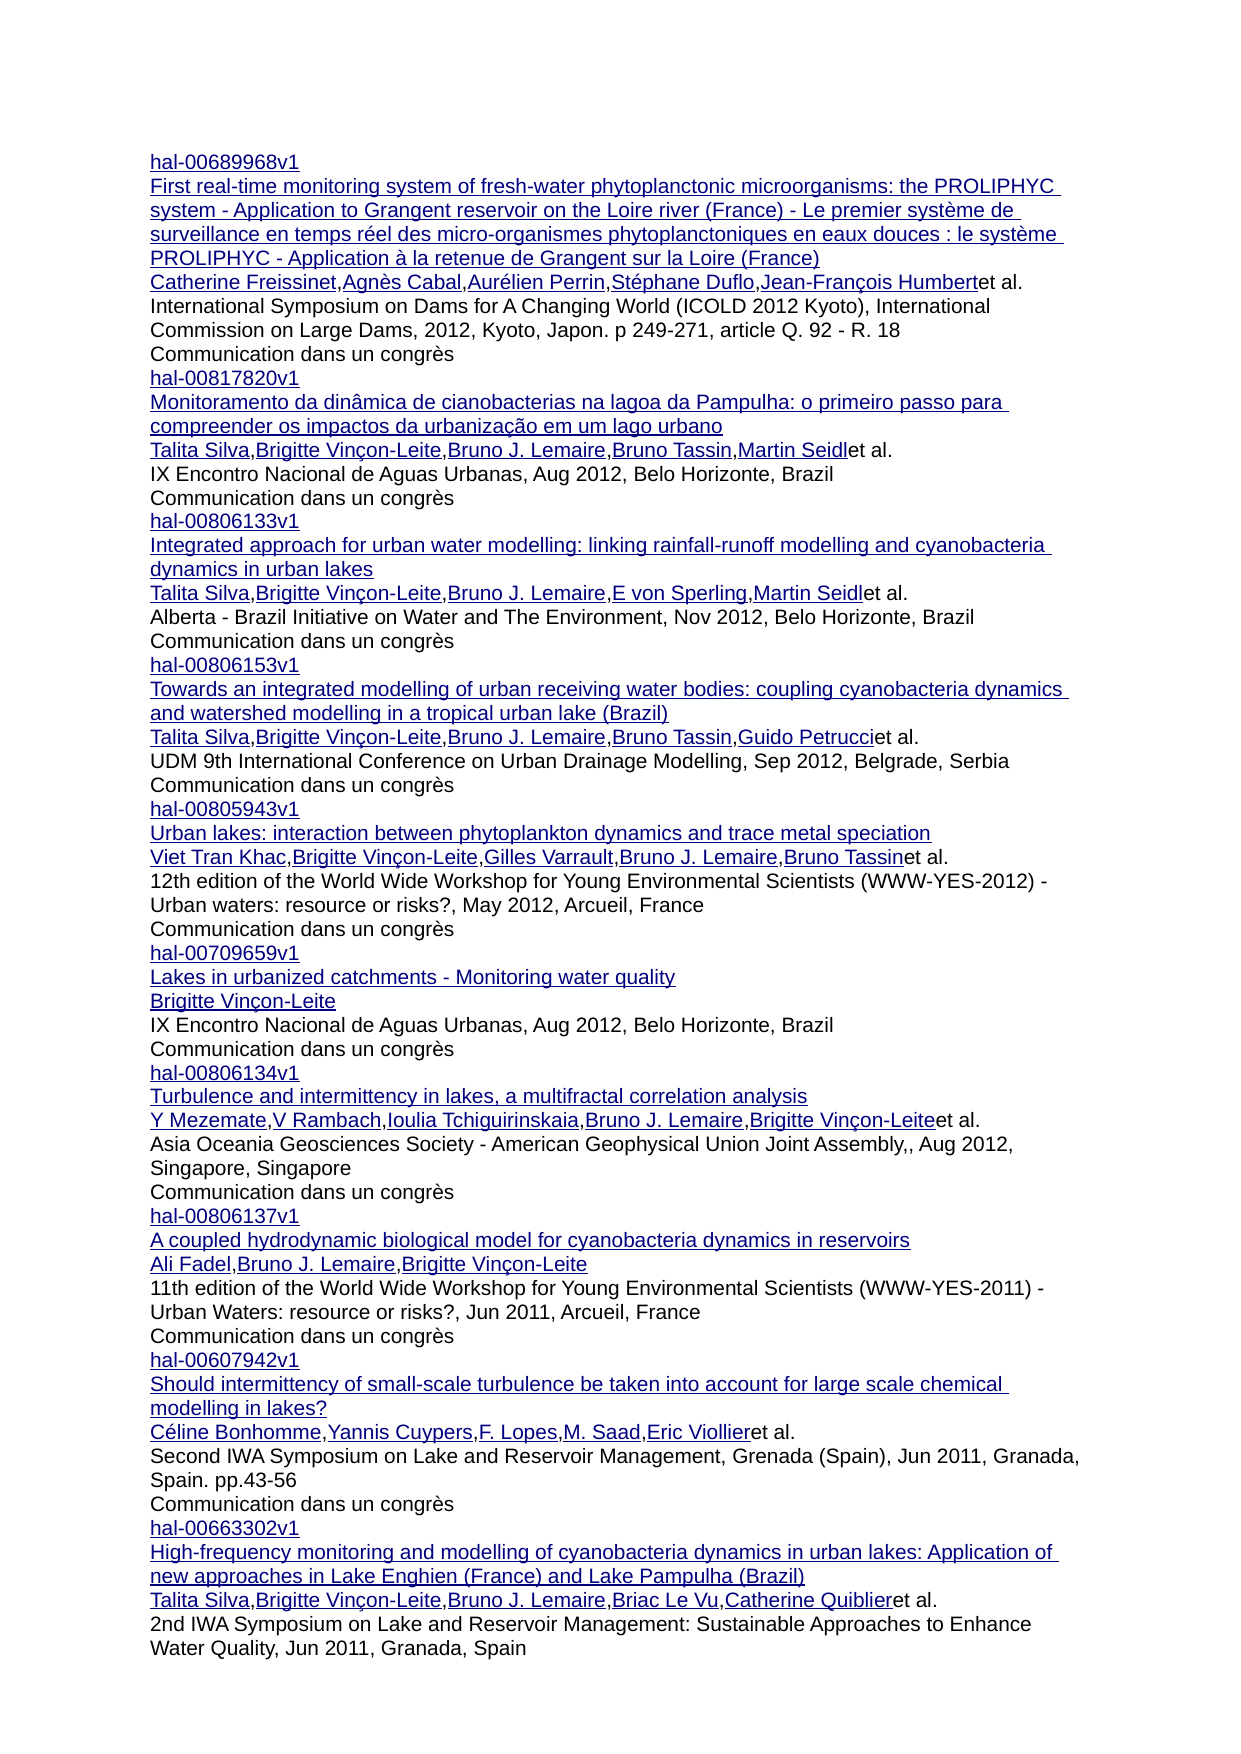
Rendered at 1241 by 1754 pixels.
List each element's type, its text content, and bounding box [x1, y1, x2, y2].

table_cell First real-time monitoring system of fresh-water phytoplanctonic microorganisms: the PROLIPHYC system - Application to Grangent reservoir on the Loire river (France) - Le premier système de surveillance en temps réel des micro-organismes phytoplanctoniques en eaux douces : le système PROLIPHYC - Application à la retenue de Grangent sur la Loire (France) Catherine Freissinet,Agnès Cabal,Aurélien Perrin,Stéphane Duflo,Jean-François Humbertet al. International Symposium on Dams for A Changing World (ICOLD 2012 Kyoto), International Commission on Large Dams, 2012, Kyoto, Japon. p 249-271, article Q. 92 - R. 18 Communication dans un congrès hal-00817820v1 [150, 174, 1090, 389]
table_cell hal-00689968v1 [150, 150, 1090, 174]
table_cell Towards an integrated modelling of urban receiving water bodies: coupling cyanobacteria dynamics and watershed modelling in a tropical urban lake (Brazil) Talita Silva,Brigitte Vinçon-Leite,Bruno J. Lemaire,Bruno Tassin,Guido Petrucciet al. UDM 9th International Conference on Urban Drainage Modelling, Sep 2012, Belgrade, Serbia Communication dans un congrès hal-00805943v1 [150, 677, 1090, 821]
table_cell High-frequency monitoring and modelling of cyanobacteria dynamics in urban lakes: Application of new approaches in Lake Enghien (France) and Lake Pampulha (Brazil) Talita Silva,Brigitte Vinçon-Leite,Bruno J. Lemaire,Briac Le Vu,Catherine Quiblieret al. 2nd IWA Symposium on Lake and Reservoir Management: Sustainable Approaches to Enhance Water Quality, Jun 2011, Granada, Spain [150, 1540, 1090, 1659]
table_cell Urban lakes: interaction between phytoplankton dynamics and trace metal speciation Viet Tran Khac,Brigitte Vinçon-Leite,Gilles Varrault,Bruno J. Lemaire,Bruno Tassinet al. 12th edition of the World Wide Workshop for Young Environmental Scientists (WWW-YES-2012) - Urban waters: resource or risks?, May 2012, Arcueil, France Communication dans un congrès hal-00709659v1 [150, 821, 1090, 964]
table_cell Turbulence and intermittency in lakes, a multifractal correlation analysis Y Mezemate,V Rambach,Ioulia Tchiguirinskaia,Bruno J. Lemaire,Brigitte Vinçon-Leiteet al. Asia Oceania Geosciences Society - American Geophysical Union Joint Assembly,, Aug 2012, Singapore, Singapore Communication dans un congrès hal-00806137v1 [150, 1084, 1090, 1228]
table_cell Monitoramento da dinâmica de cianobacterias na lagoa da Pampulha: o primeiro passo para compreender os impactos da urbanização em um lago urbano Talita Silva,Brigitte Vinçon-Leite,Bruno J. Lemaire,Bruno Tassin,Martin Seidlet al. IX Encontro Nacional de Aguas Urbanas, Aug 2012, Belo Horizonte, Brazil Communication dans un congrès hal-00806133v1 [150, 390, 1090, 533]
table_cell Integrated approach for urban water modelling: linking rainfall-runoff modelling and cyanobacteria dynamics in urban lakes Talita Silva,Brigitte Vinçon-Leite,Bruno J. Lemaire,E von Sperling,Martin Seidlet al. Alberta - Brazil Initiative on Water and The Environment, Nov 2012, Belo Horizonte, Brazil Communication dans un congrès hal-00806153v1 [150, 533, 1090, 677]
table_cell Lakes in urbanized catchments - Monitoring water quality Brigitte Vinçon-Leite IX Encontro Nacional de Aguas Urbanas, Aug 2012, Belo Horizonte, Brazil Communication dans un congrès hal-00806134v1 [150, 965, 1090, 1084]
table_cell A coupled hydrodynamic biological model for cyanobacteria dynamics in reservoirs Ali Fadel,Bruno J. Lemaire,Brigitte Vinçon-Leite 11th edition of the World Wide Workshop for Young Environmental Scientists (WWW-YES-2011) - Urban Waters: resource or risks?, Jun 2011, Arcueil, France Communication dans un congrès hal-00607942v1 [150, 1228, 1090, 1372]
table_cell Should intermittency of small-scale turbulence be taken into account for large scale chemical modelling in lakes? Céline Bonhomme,Yannis Cuypers,F. Lopes,M. Saad,Eric Viollieret al. Second IWA Symposium on Lake and Reservoir Management, Grenada (Spain), Jun 2011, Granada, Spain. pp.43-56 Communication dans un congrès hal-00663302v1 [150, 1372, 1090, 1539]
